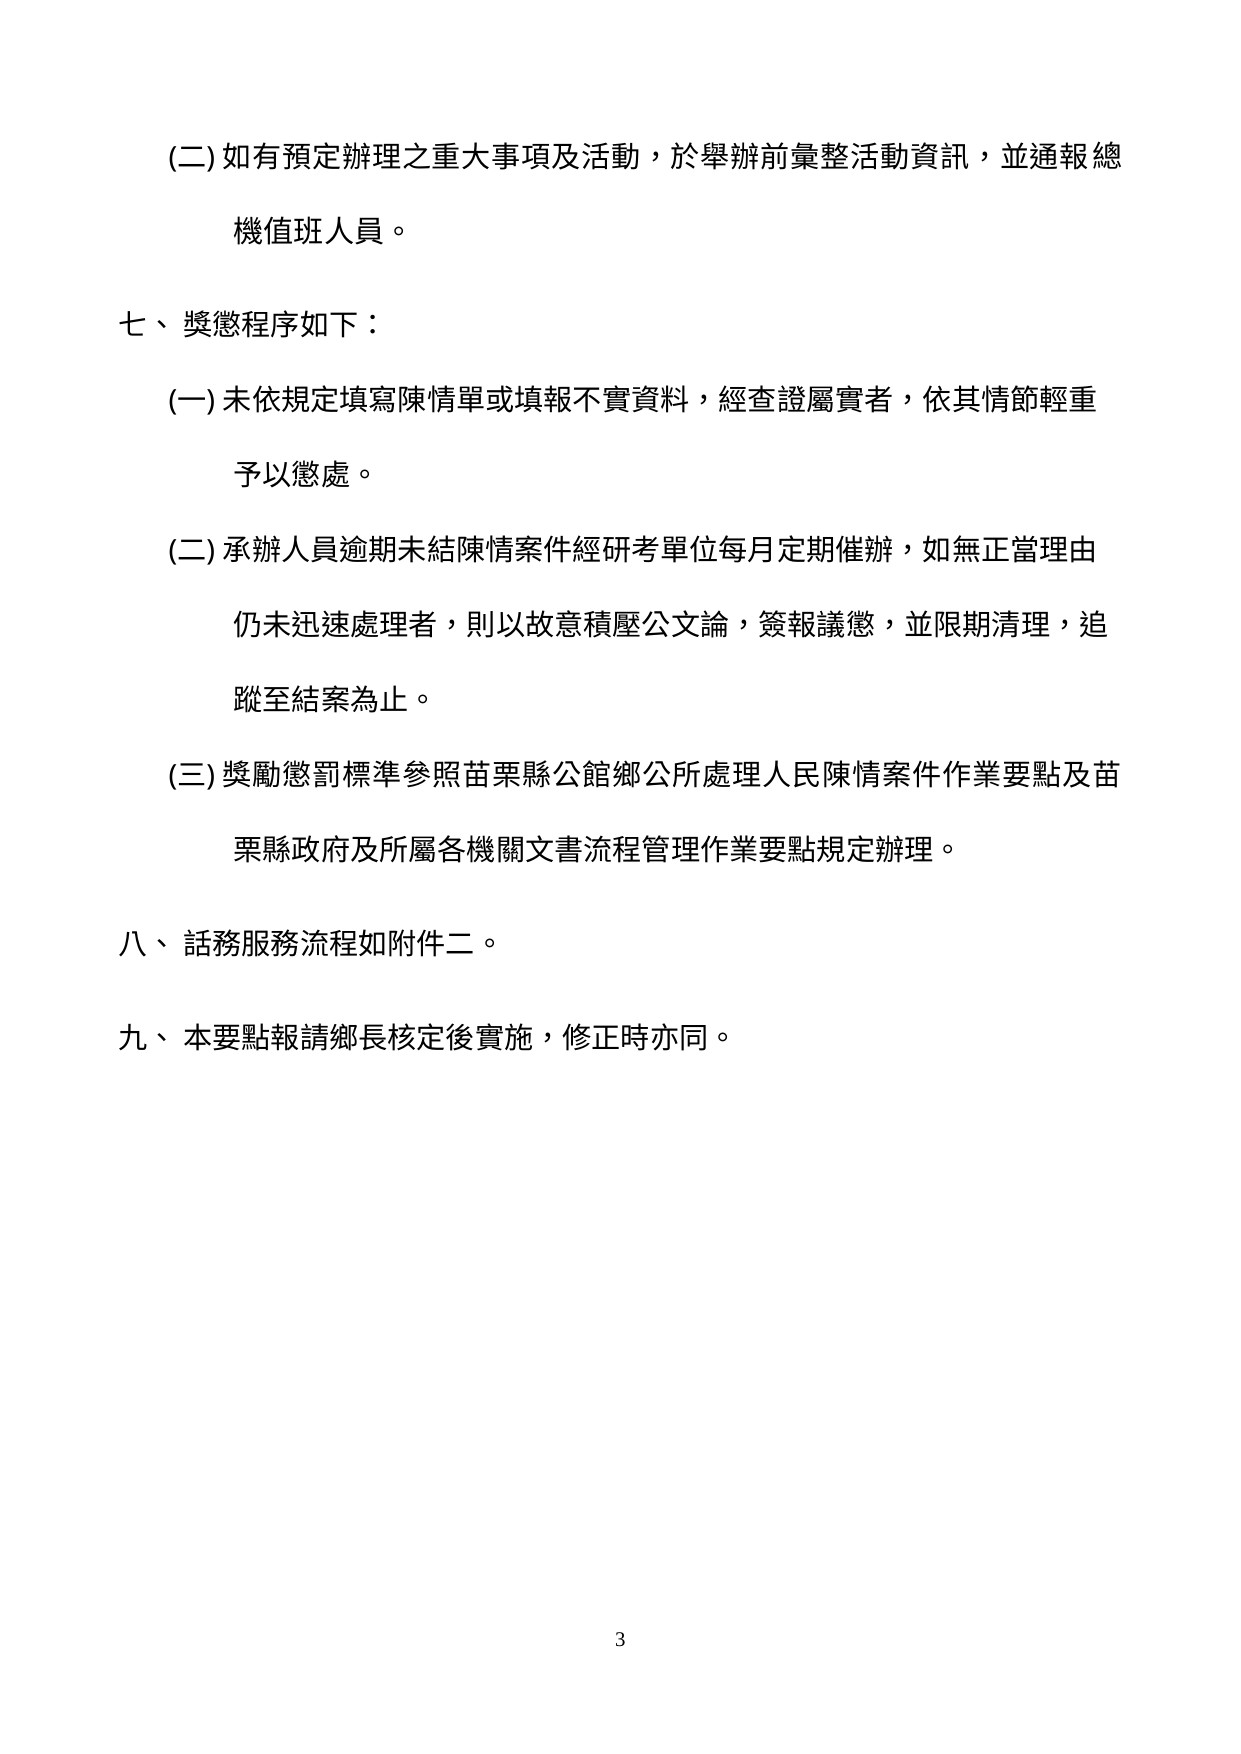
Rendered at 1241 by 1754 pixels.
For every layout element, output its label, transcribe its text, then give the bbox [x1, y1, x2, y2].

list 如有預定辦理之重大事項及活動，於舉辦前彙整活動資訊，並通報總機值班人員。 [168, 117, 1122, 267]
list 承辦人員逾期未結陳情案件經研考單位每月定期催辦，如無正當理由仍未迅速處理者，則以故意積壓公文論，簽報議懲，並限期清理，追蹤至結案為止。 [168, 511, 1122, 736]
list 獎懲程序如下： [118, 286, 1122, 361]
list 本要點報請鄉長核定後實施，修正時亦同。 [118, 998, 1122, 1073]
list 獎勵懲罰標準參照苗栗縣公館鄉公所處理人民陳情案件作業要點及苗栗縣政府及所屬各機關文書流程管理作業要點規定辦理。 [168, 736, 1122, 886]
list 未依規定填寫陳情單或填報不實資料，經查證屬實者，依其情節輕重予以懲處。 [168, 361, 1122, 511]
list 話務服務流程如附件二。 [118, 904, 1122, 979]
